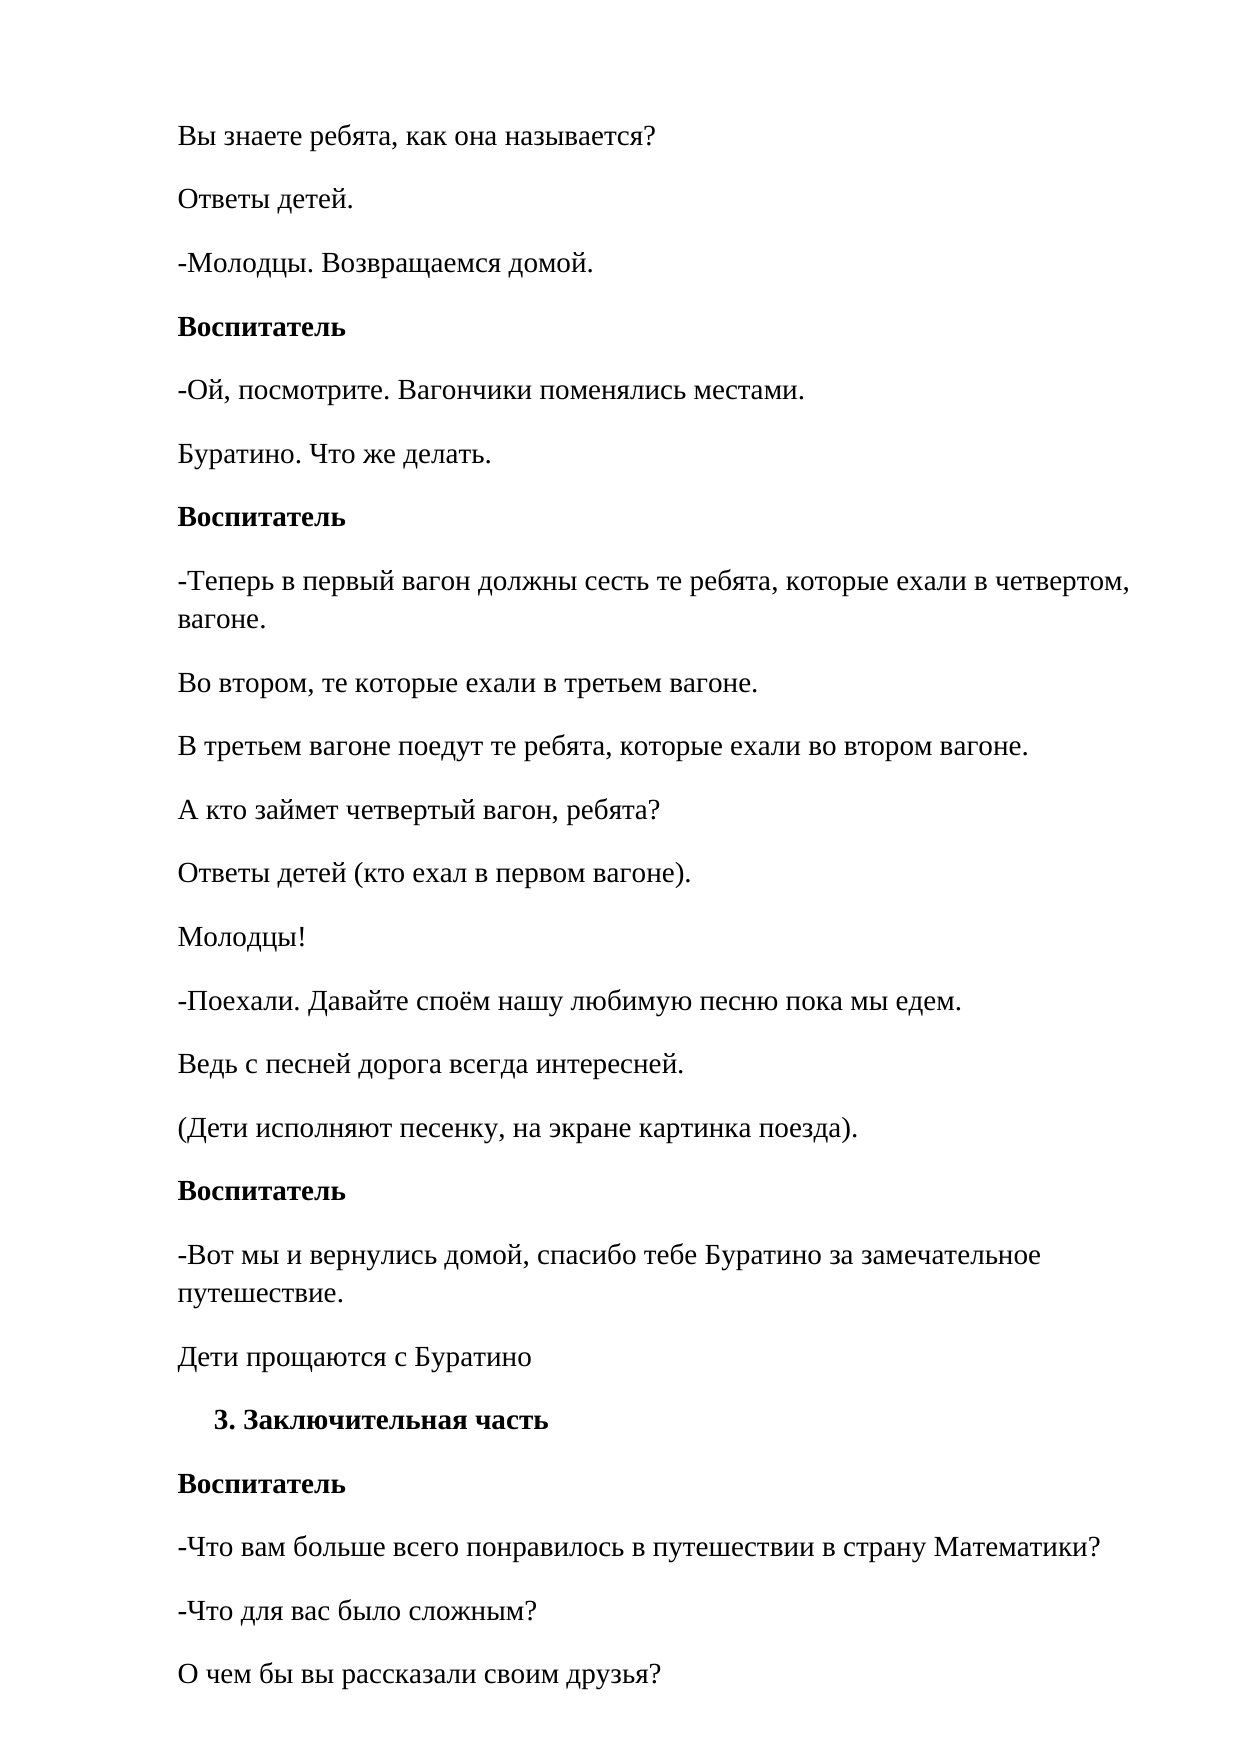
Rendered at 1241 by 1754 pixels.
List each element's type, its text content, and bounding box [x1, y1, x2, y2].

text -Поехали. Давайте споём нашу любимую песню пока мы едем. [177, 983, 1152, 1016]
text Вы знаете ребята, как она называется? [177, 118, 1152, 152]
text Во втором, те которые ехали в третьем вагоне. [177, 665, 1152, 698]
text В третьем вагоне поедут те ребята, которые ехали во втором вагоне. [177, 728, 1152, 762]
text Ответы детей (кто ехал в первом вагоне). [177, 856, 1152, 889]
text Воспитатель [177, 309, 1152, 342]
text А кто займет четвертый вагон, ребята? [177, 792, 1152, 826]
text 3. Заключительная часть [177, 1402, 1152, 1436]
text Воспитатель [177, 1173, 1152, 1207]
text -Ой, посмотрите. Вагончики поменялись местами. [177, 372, 1152, 406]
text -Теперь в первый вагон должны сесть те ребята, которые ехали в четвертом, вагоне. [177, 563, 1152, 635]
text Воспитатель [177, 499, 1152, 533]
text Воспитатель [177, 1466, 1152, 1499]
text Молодцы! [177, 919, 1152, 953]
text О чем бы вы рассказали своим друзья? [177, 1657, 1152, 1690]
text -Вот мы и вернулись домой, спасибо тебе Буратино за замечательное путешествие. [177, 1237, 1152, 1309]
text -Что вам больше всего понравилось в путешествии в страну Математики? [177, 1529, 1152, 1563]
text Ответы детей. [177, 182, 1152, 215]
text Буратино. Что же делать. [177, 436, 1152, 469]
text -Что для вас было сложным? [177, 1593, 1152, 1627]
text Ведь с песней дорога всегда интересней. [177, 1046, 1152, 1080]
text Дети прощаются с Буратино [177, 1339, 1152, 1372]
text (Дети исполняют песенку, на экране картинка поезда). [177, 1110, 1152, 1143]
text -Молодцы. Возвращаемся домой. [177, 245, 1152, 279]
